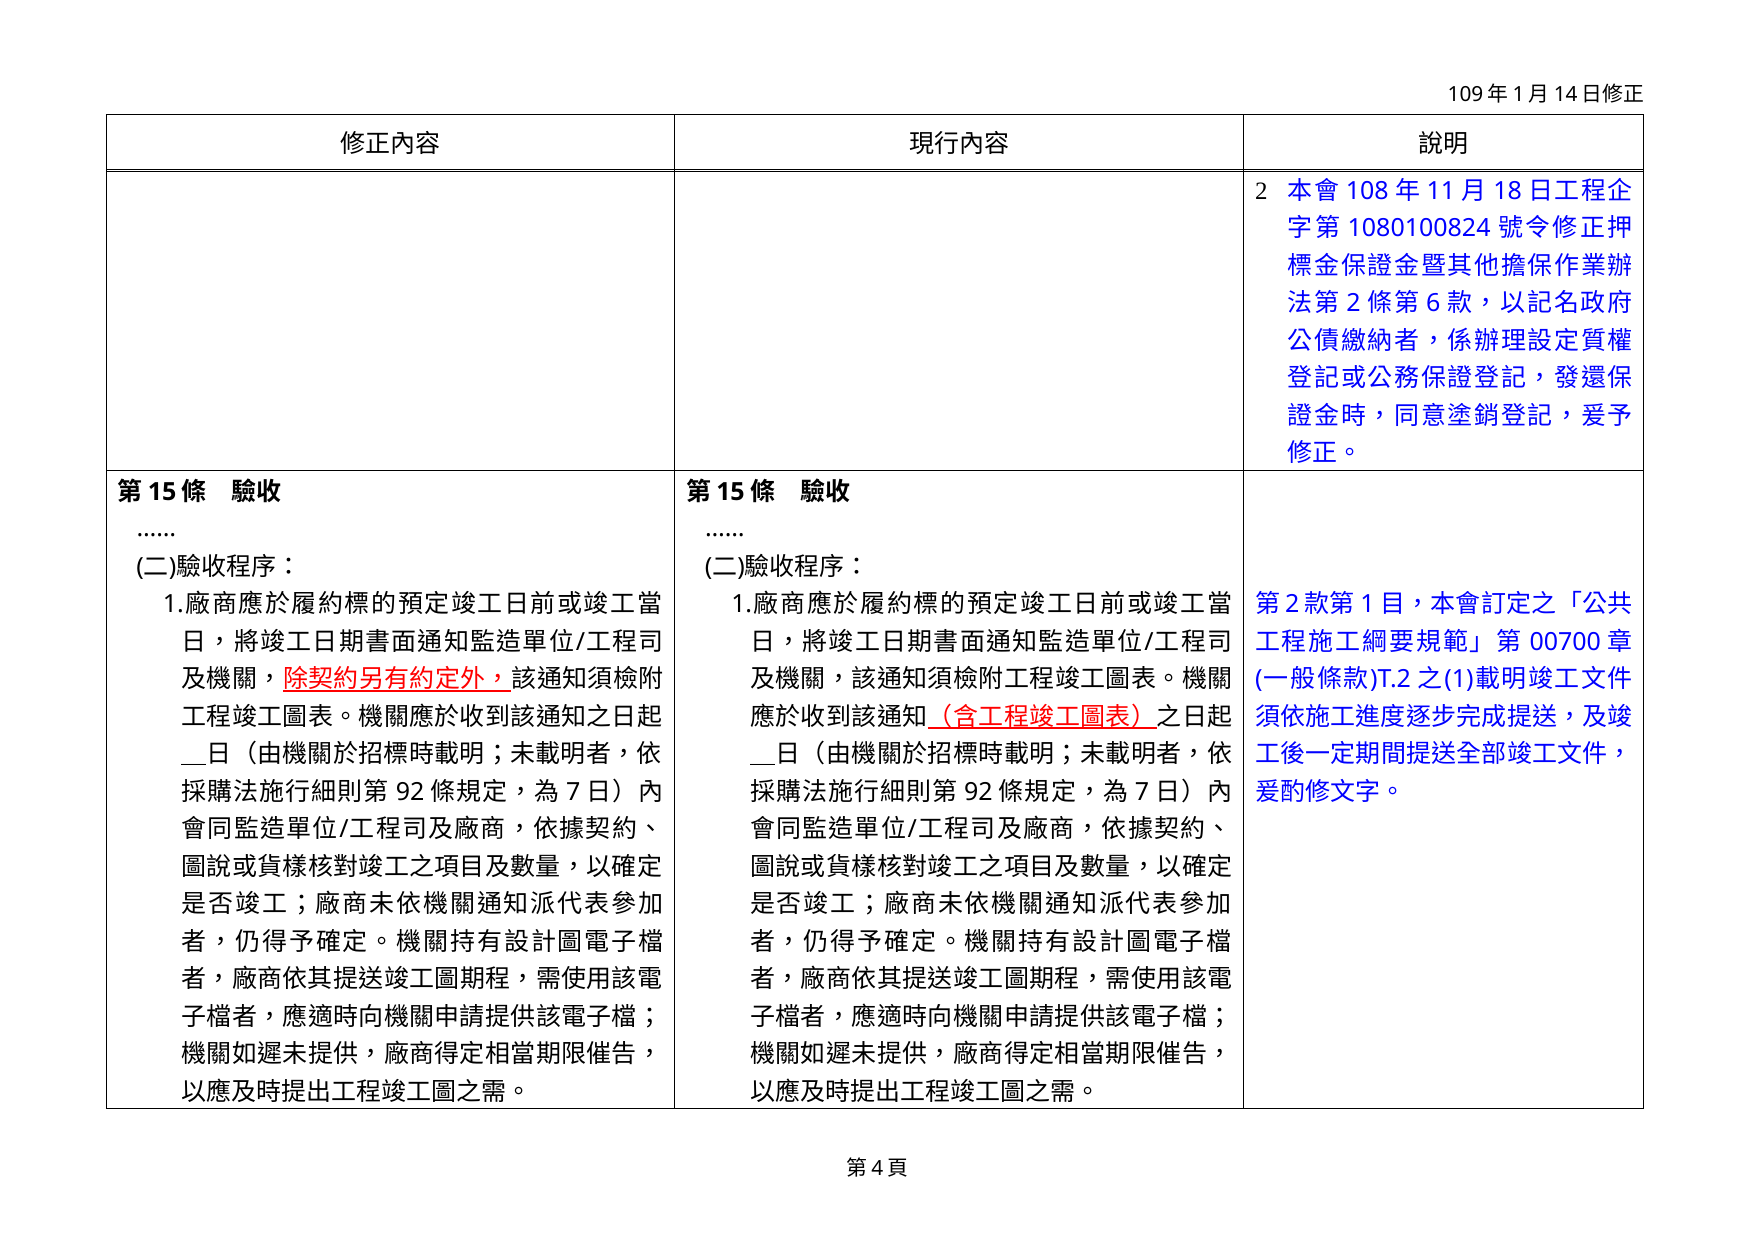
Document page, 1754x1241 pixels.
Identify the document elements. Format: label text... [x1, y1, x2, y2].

table_header 說明 [1244, 115, 1643, 169]
table_header 修正內容 [107, 115, 674, 169]
table_cell 第15條 驗收 …… (二)驗收程序： 1.廠商應於履約標的預定竣工日前或竣工當日，將竣工日期書面通知監造單位/工程司及機關，除契約另有約定外，該通知須檢附工程竣工圖表。機關應於收到該通知之日起＿日（由機關於招標時載明；未載明者，依採購法施行細則第92條規定，為7日）內會同監造單位/工程司及廠商，依據契約、圖說或貨樣核對竣工之項目及數量，以確定是否竣工；廠商未依機關通知派代表參加者，仍得予確定。機關持有設計圖電子檔者，廠商依其提送竣工圖期程，需使用該電子檔者，應適時向機關申請提供該電子檔；機關如遲未提供，廠商得定相當期限催告，以應及時提出工程竣工圖之需。 [107, 471, 674, 1108]
table_cell 第9款第2目，配合108年5月22日總統華總一義字第10800049691號令修正公布政府採購法部分條文，其中第30條第2項所定「無記名政府公債」，刪除「無記名」之文字。 本會108年11月18日工程企字第1080100824號令修正押標金保證金暨其他擔保作業辦法第2條第6款，以記名政府公債繳納者，係辦理設定質權登記或公務保證登記，發還保證金時，同意塗銷登記，爰予修正。 [1244, 172, 1643, 470]
table_cell 第15條 驗收 …… (二)驗收程序： 1.廠商應於履約標的預定竣工日前或竣工當日，將竣工日期書面通知監造單位/工程司及機關，該通知須檢附工程竣工圖表。機關應於收到該通知（含工程竣工圖表）之日起＿日（由機關於招標時載明；未載明者，依採購法施行細則第92條規定，為7日）內會同監造單位/工程司及廠商，依據契約、圖說或貨樣核對竣工之項目及數量，以確定是否竣工；廠商未依機關通知派代表參加者，仍得予確定。機關持有設計圖電子檔者，廠商依其提送竣工圖期程，需使用該電子檔者，應適時向機關申請提供該電子檔；機關如遲未提供，廠商得定相當期限催告，以應及時提出工程竣工圖之需。 [675, 471, 1243, 1108]
table_header 現行內容 [675, 115, 1243, 169]
table_cell [107, 172, 674, 470]
table_cell [675, 172, 1243, 470]
table_cell 第2款第1目，本會訂定之「公共工程施工綱要規範」第00700章(一般條款)T.2之(1)載明竣工文件須依施工進度逐步完成提送，及竣工後一定期間提送全部竣工文件，爰酌修文字。 [1244, 471, 1643, 1108]
